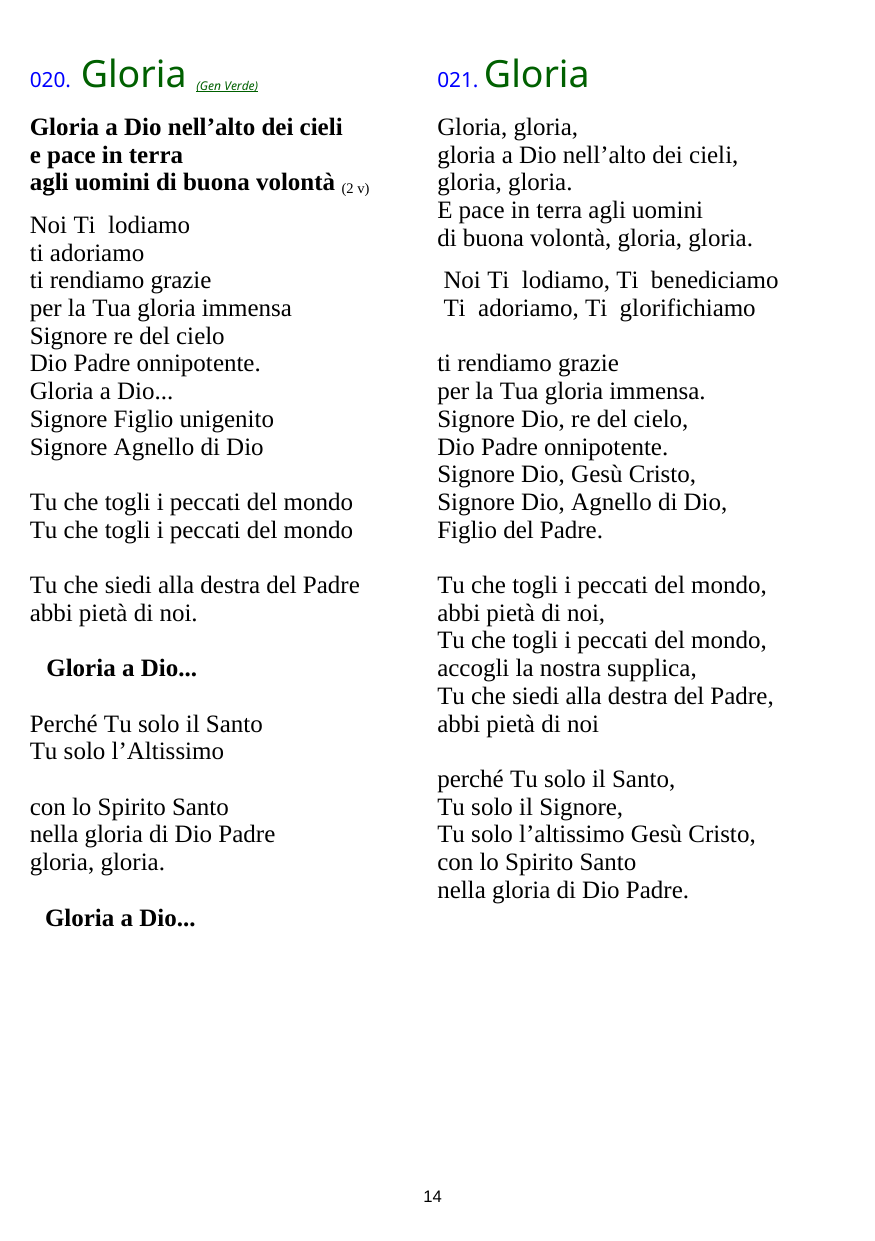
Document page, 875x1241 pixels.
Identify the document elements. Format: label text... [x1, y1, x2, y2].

text Ti adoriamo, Ti glorifichiamo [437, 294, 847, 322]
text con lo Spirito Santo [437, 848, 847, 876]
text gloria, gloria. [437, 168, 847, 196]
text Tu che siedi alla destra del Padre, [437, 682, 847, 710]
text agli uomini di buona volontà (2 v) [29, 168, 437, 196]
text Tu che togli i peccati del mondo, [437, 571, 847, 599]
text nella gloria di Dio Padre [29, 821, 437, 848]
text Gloria, gloria, [437, 113, 844, 141]
text 021. Gloria [437, 47, 847, 98]
text Gloria a Dio... [46, 654, 437, 682]
text ti adoriamo [29, 239, 437, 266]
text Gloria a Dio... [29, 377, 437, 405]
text perché Tu solo il Santo, [437, 765, 847, 793]
text Tu che togli i peccati del mondo, [437, 627, 847, 654]
text E pace in terra agli uomini [437, 196, 847, 224]
text nella gloria di Dio Padre. [437, 876, 844, 904]
text per la Tua gloria immensa [29, 294, 437, 322]
text ti rendiamo grazie [437, 349, 844, 377]
text Figlio del Padre. [437, 516, 847, 543]
text Noi Ti lodiamo [29, 211, 437, 239]
text Signore Figlio unigenito [29, 405, 437, 433]
text Gloria a Dio nell’alto dei cieli [29, 113, 437, 141]
text Dio Padre onnipotente. [29, 349, 437, 377]
text di buona volontà, gloria, gloria. [437, 224, 847, 252]
text con lo Spirito Santo [29, 793, 437, 821]
text Dio Padre onnipotente. [437, 433, 847, 460]
text Tu solo il Signore, [437, 793, 847, 821]
text Tu solo l’altissimo Gesù Cristo, [437, 821, 847, 848]
text accogli la nostra supplica, [437, 654, 847, 682]
text Tu che siedi alla destra del Padre [29, 571, 437, 599]
text Noi Ti lodiamo, Ti benediciamo [437, 266, 844, 294]
text Signore Dio, Gesù Cristo, [437, 460, 847, 488]
text Tu che togli i peccati del mondo [29, 488, 437, 516]
text ti rendiamo grazie [29, 266, 437, 294]
text Tu solo l’Altissimo [29, 737, 437, 765]
text Signore re del cielo [29, 322, 437, 349]
text gloria a Dio nell’alto dei cieli, [437, 141, 847, 168]
text 020. Gloria (Gen Verde) [29, 47, 437, 98]
text e pace in terra [29, 141, 437, 168]
text abbi pietà di noi, [437, 599, 847, 627]
text per la Tua gloria immensa. [437, 377, 847, 405]
text Gloria a Dio... [45, 904, 437, 931]
text Perché Tu solo il Santo [29, 710, 437, 737]
text Signore Dio, Agnello di Dio, [437, 488, 847, 516]
text Signore Dio, re del cielo, [437, 405, 847, 433]
text abbi pietà di noi. [29, 599, 437, 627]
text abbi pietà di noi [437, 710, 847, 737]
text gloria, gloria. [29, 848, 437, 876]
text Tu che togli i peccati del mondo [29, 516, 437, 543]
text Signore Agnello di Dio [29, 433, 437, 460]
